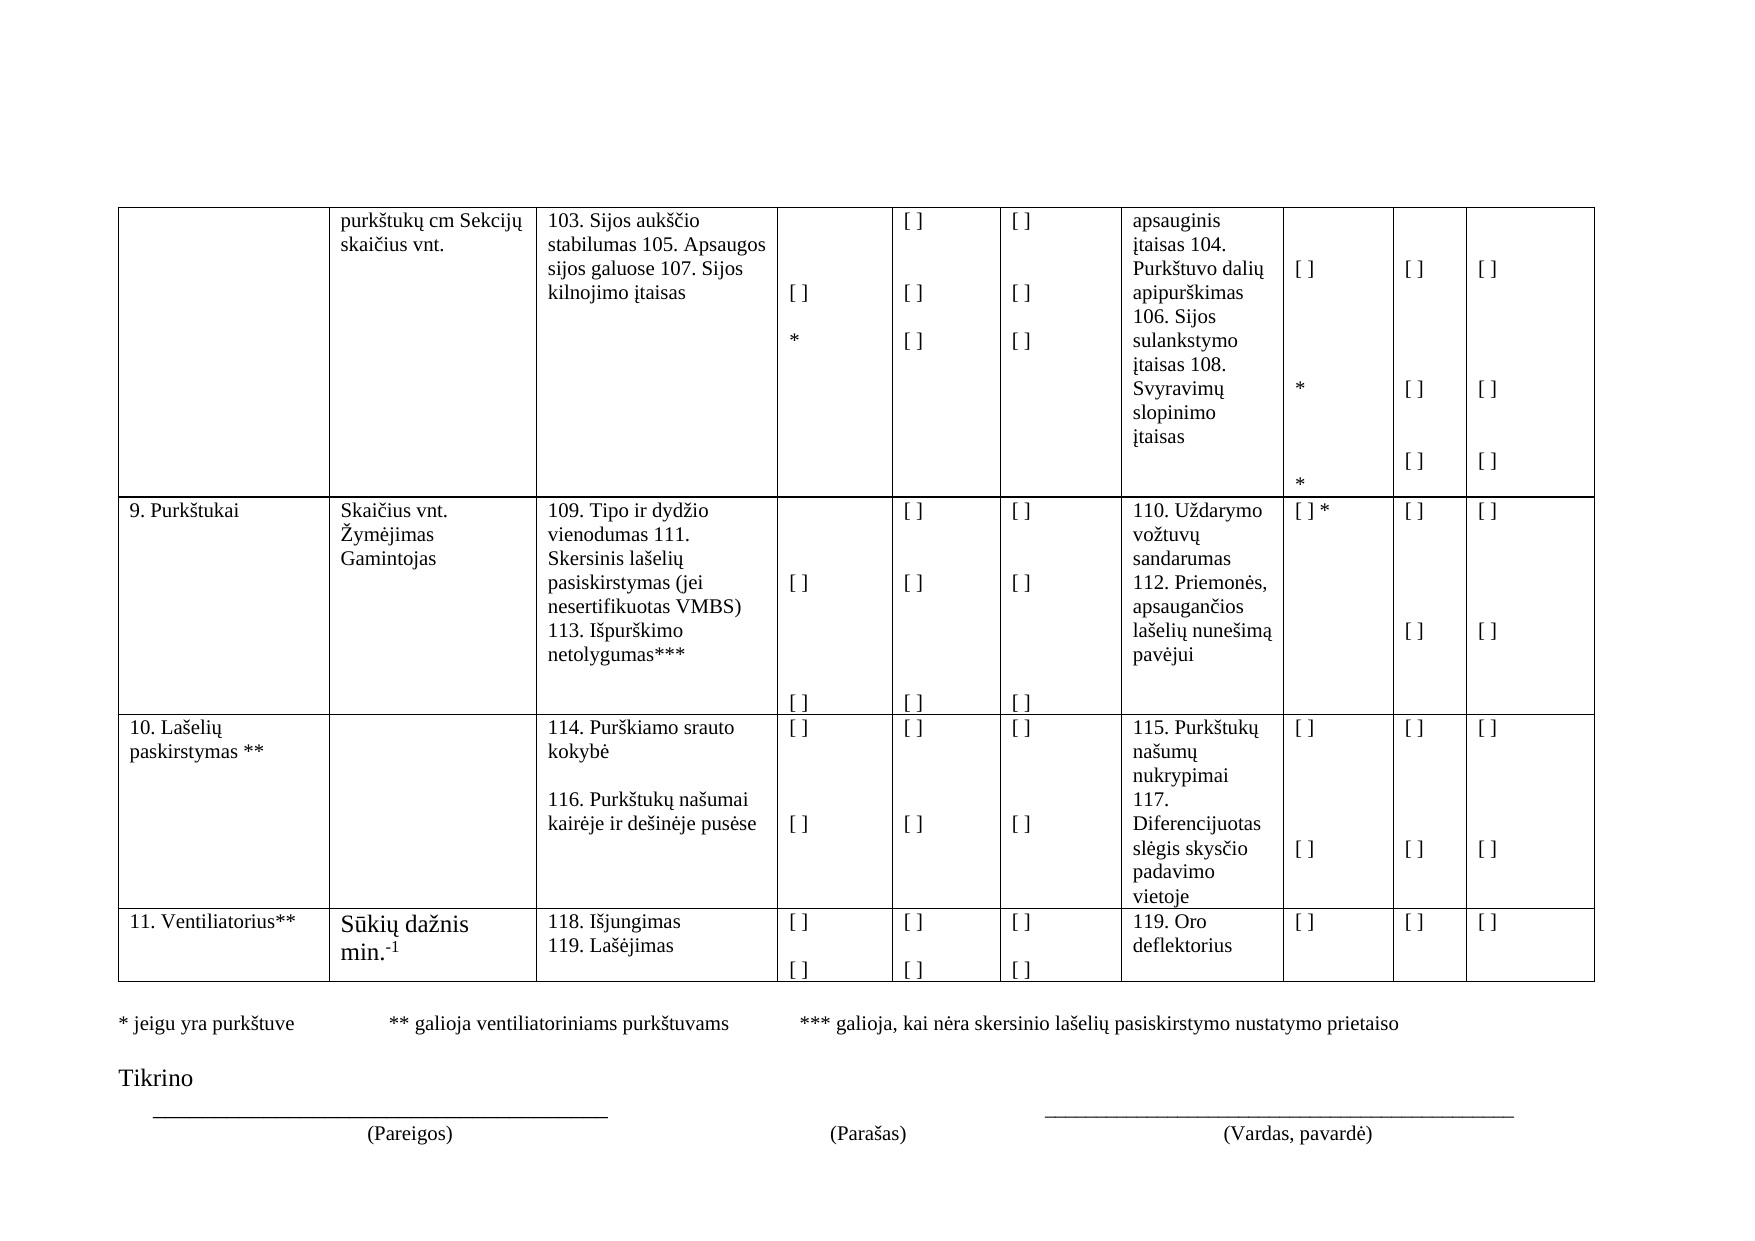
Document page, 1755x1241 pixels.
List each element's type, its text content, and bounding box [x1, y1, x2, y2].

table_cell 11. Ventiliatorius** [119, 909, 329, 981]
table_cell [ ] * [778, 208, 892, 496]
table_cell 10. Lašelių paskirstymas ** [119, 715, 329, 908]
table_cell [ ] [ ] [ ] [1001, 208, 1121, 496]
table_cell Skaičius vnt. Žymėjimas Gamintojas [330, 498, 536, 714]
table_cell [ ] [ ] [ ] [1467, 208, 1594, 496]
table_cell [ ] [ ] [778, 715, 892, 908]
table_cell [ ] [ ] [ ] [893, 498, 1000, 714]
table_cell [ ] [ ] [1467, 715, 1594, 908]
table_cell [ ] [ ] [893, 715, 1000, 908]
table_cell 119. Oro deflektorius [1122, 909, 1283, 981]
table_cell 9. Purkštukai [119, 498, 329, 714]
text (Pareigos) (Parašas) (Vardas, pavardė) [118, 1121, 1636, 1145]
table_cell [ ] [ ] [1467, 498, 1594, 714]
table_cell [ ] [ ] [1001, 715, 1121, 908]
table_cell 118. Išjungimas 119. Lašėjimas [537, 909, 777, 981]
table_cell [ ] * * [1284, 208, 1393, 496]
table_cell [ ] [1394, 909, 1466, 981]
table_cell purkštukų cm Sekcijų skaičius vnt. [330, 208, 536, 496]
table_cell 110. Uždarymo vožtuvų sandarumas 112. Priemonės, apsaugančios lašelių nunešimą pavėjui [1122, 498, 1283, 714]
table_cell [ ] [1284, 909, 1393, 981]
text * jeigu yra purkštuve ** galioja ventiliatoriniams purkštuvams *** galioja, kai nėra skersinio lašelių pasiskirstymo nustatymo prietaiso [118, 1011, 1636, 1035]
table_cell [ ] [ ] [ ] [893, 208, 1000, 496]
table_cell [ ] [ ] [1001, 909, 1121, 981]
table_cell [ ] [ ] [1284, 715, 1393, 908]
table_cell [330, 715, 536, 908]
table_cell [ ] [ ] [ ] [1394, 208, 1466, 496]
table_cell 115. Purkštukų našumų nukrypimai 117. Diferencijuotas slėgis skysčio padavimo vietoje [1122, 715, 1283, 908]
table_cell 109. Tipo ir dydžio vienodumas 111. Skersinis lašelių pasiskirstymas (jei nesertifikuotas VMBS) 113. Išpurškimo netolygumas*** [537, 498, 777, 714]
table_cell [ ] [ ] [778, 498, 892, 714]
table_cell [ ] [ ] [1394, 498, 1466, 714]
table_cell [ ] [1467, 909, 1594, 981]
text Tikrino [118, 1063, 1636, 1092]
table_cell apsauginis įtaisas 104. Purkštuvo dalių apipurškimas 106. Sijos sulankstymo įtaisas 108. Svyravimų slopinimo įtaisas [1122, 208, 1283, 496]
table_cell [ ] [ ] [1394, 715, 1466, 908]
table_cell Sūkių dažnis min.-1 [330, 909, 536, 981]
table_cell [ ] [ ] [778, 909, 892, 981]
table_cell [ ] * [1284, 498, 1393, 714]
table_cell 114. Purškiamo srauto kokybė 116. Purkštukų našumai kairėje ir dešinėje pusėse [537, 715, 777, 908]
table_cell 103. Sijos aukščio stabilumas 105. Apsaugos sijos galuose 107. Sijos kilnojimo įtaisas [537, 208, 777, 496]
table_cell [ ] [ ] [ ] [1001, 498, 1121, 714]
table_cell [ ] [ ] [893, 909, 1000, 981]
table_cell [119, 208, 329, 496]
